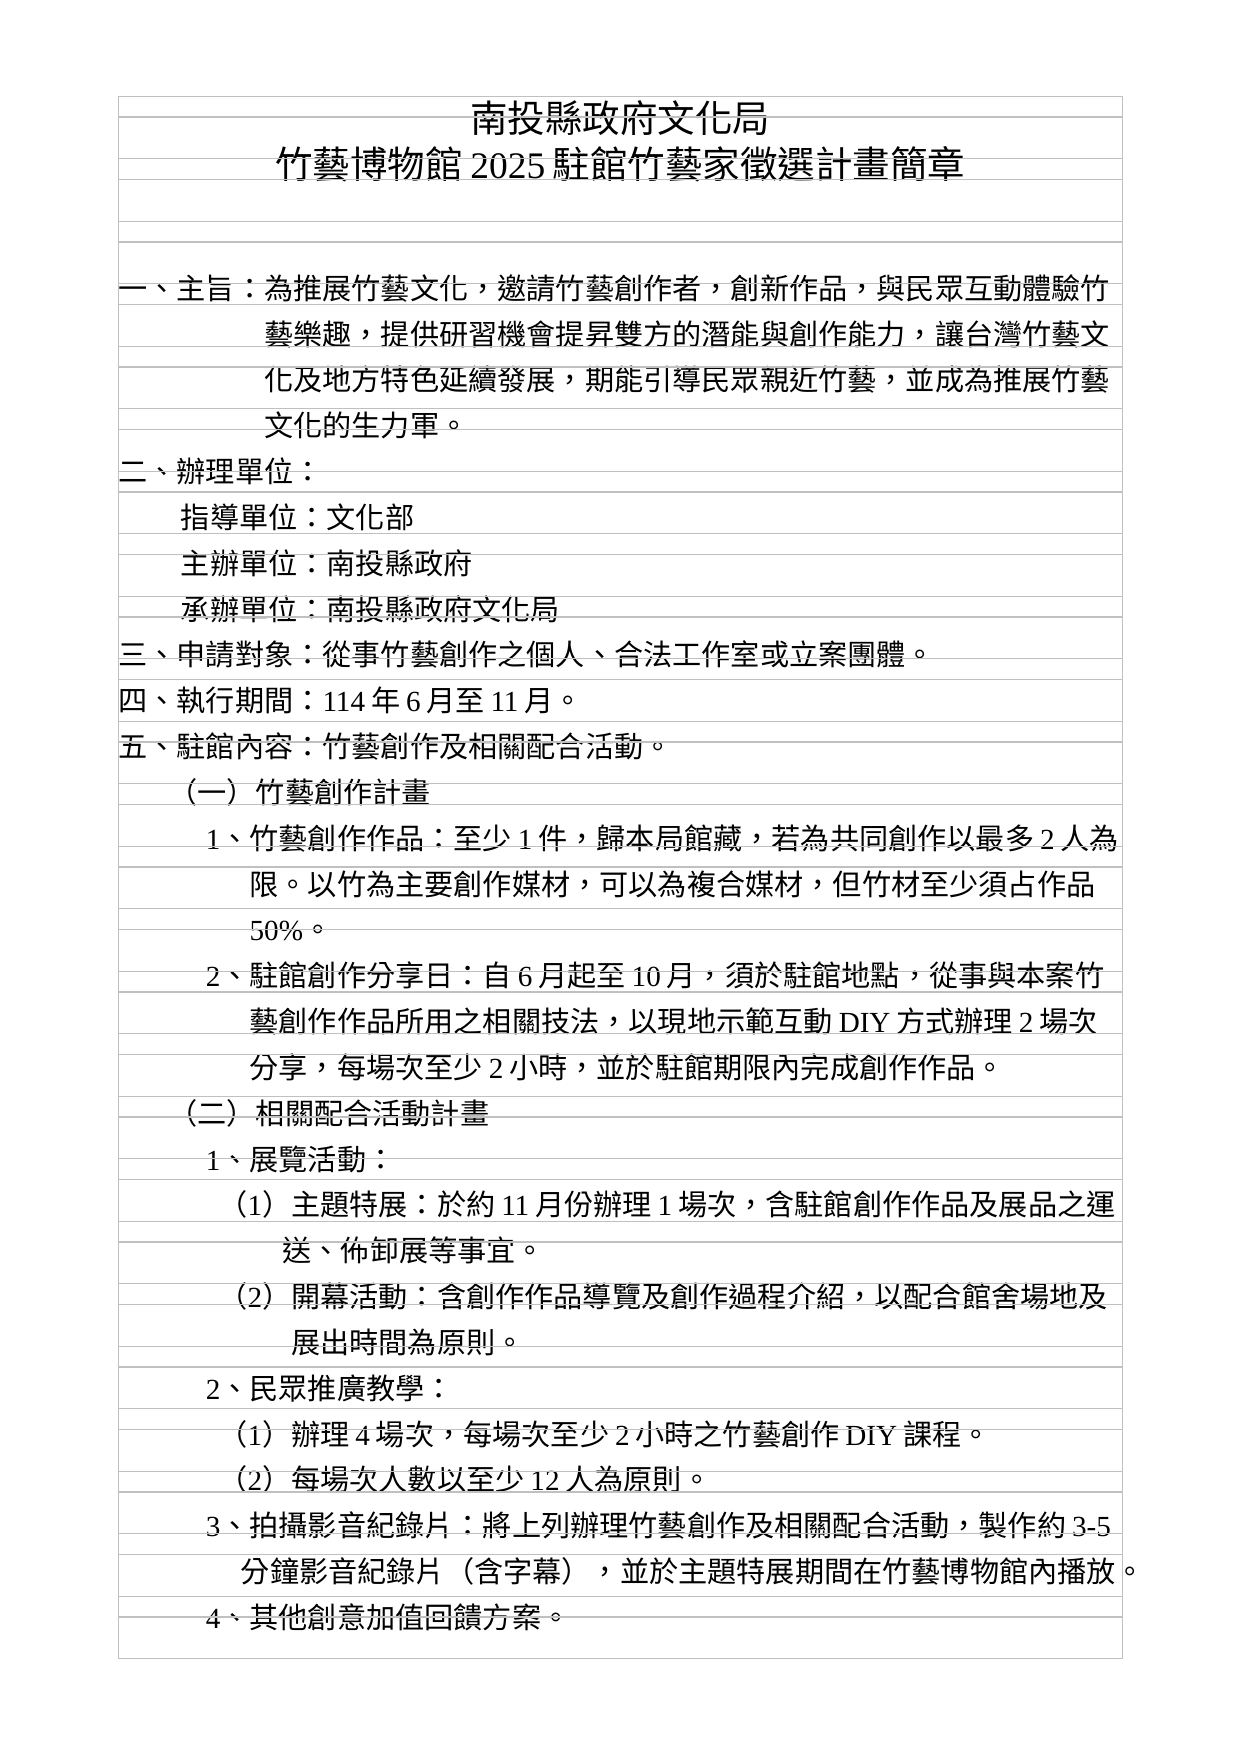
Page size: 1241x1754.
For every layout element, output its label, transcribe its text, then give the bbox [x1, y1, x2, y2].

text 承辦單位：南投縣政府文化局 [367, 597, 392, 616]
text 承辦單位：南投縣政府文化局 [196, 597, 222, 616]
text 1、展覽活動： [206, 1159, 1122, 1179]
text （2）每場次人數以至少12人為原則。 [641, 1472, 676, 1491]
text 承辦單位：南投縣政府文化局 [342, 597, 360, 616]
text （二）相關配合活動計畫 [168, 1087, 1122, 1096]
text 南投縣政府文化局 竹藝博物館2025駐館竹藝家徵選計畫簡章 [783, 159, 840, 179]
text 2、民眾推廣教學： [206, 1368, 1122, 1408]
text （1）主題特展：於約11月份辦理1場次，含駐館創作作品及展品之運 [218, 1180, 1122, 1221]
text [218, 1222, 1122, 1241]
text 承辦單位：南投縣政府文化局 [537, 597, 1122, 616]
text （一）竹藝創作計畫 [190, 784, 233, 804]
text 南投縣政府文化局 竹藝博物館2025駐館竹藝家徵選計畫簡章 [119, 118, 1122, 158]
text 南投縣政府文化局 竹藝博物館2025駐館竹藝家徵選計畫簡章 [119, 180, 1122, 187]
text 承辦單位：南投縣政府文化局 [181, 583, 1122, 596]
text 2、駐館創作分享日：自6月起至10月，須於駐館地點，從事與本案竹藝創作作品所用之相關技法，以現地示範互動DIY方式辦理2場次分享，每場次至少2小時，並於駐館期限內完成創作作品。 [206, 1055, 1122, 1087]
text 3、拍攝影音紀錄片：將上列辦理竹藝創作及相關配合活動，製作約3-5分鐘影音紀錄片（含字幕），並於主題特展期間在竹藝博物館內播放。 [206, 1500, 1122, 1533]
text （2）每場次人數以至少12人為原則。 [430, 1472, 459, 1491]
text 承辦單位：南投縣政府文化局 [394, 597, 431, 616]
text （二）相關配合活動計畫 [168, 1097, 1122, 1116]
text （2）開幕活動：含創作作品導覽及創作過程介紹，以配合館舍場地及展出時間為原則。 [765, 1284, 826, 1304]
text 2、駐館創作分享日：自6月起至10月，須於駐館地點，從事與本案竹藝創作作品所用之相關技法，以現地示範互動DIY方式辦理2場次分享，每場次至少2小時，並於駐館期限內完成創作作品。 [206, 972, 1122, 991]
text （一）竹藝創作計畫 [362, 784, 392, 804]
text （2）每場次人數以至少12人為原則。 [458, 1472, 578, 1491]
text 一、主旨：為推展竹藝文化，邀請竹藝創作者，創新作品，與民眾互動體驗竹藝樂趣，提供研習機會提昇雙方的潛能與創作能力，讓台灣竹藝文化及地方特色延續發展，期能引導民眾親近竹藝，並成為推展竹藝文化的生力軍。 [119, 430, 1122, 446]
text [181, 537, 1122, 554]
text 四、執行期間：114年6月至11月。 [119, 680, 1122, 721]
text 一、主旨：為推展竹藝文化，邀請竹藝創作者，創新作品，與民眾互動體驗竹藝樂趣，提供研習機會提昇雙方的潛能與創作能力，讓台灣竹藝文化及地方特色延續發展，期能引導民眾親近竹藝，並成為推展竹藝文化的生力軍。 [119, 347, 1122, 366]
text （2）開幕活動：含創作作品導覽及創作過程介紹，以配合館舍場地及展出時間為原則。 [218, 1271, 1122, 1283]
text 三、申請對象：從事竹藝創作之個人、合法工作室或立案團體。 [119, 659, 1122, 675]
text （2）開幕活動：含創作作品導覽及創作過程介紹，以配合館舍場地及展出時間為原則。 [922, 1284, 981, 1304]
text 1、竹藝創作作品：至少1件，歸本局館藏，若為共同創作以最多2人為限。以竹為主要創作媒材，可以為複合媒材，但竹材至少須占作品50%。 [206, 868, 1122, 908]
text 南投縣政府文化局 竹藝博物館2025駐館竹藝家徵選計畫簡章 [924, 159, 1122, 179]
text （2）開幕活動：含創作作品導覽及創作過程介紹，以配合館舍場地及展出時間為原則。 [399, 1284, 490, 1304]
text （一）竹藝創作計畫 [264, 787, 276, 804]
text 南投縣政府文化局 竹藝博物館2025駐館竹藝家徵選計畫簡章 [305, 159, 356, 179]
text （2）每場次人數以至少12人為原則。 [218, 1472, 242, 1491]
text 承辦單位：南投縣政府文化局 [181, 597, 199, 616]
text 4、其他創意加值回饋方案。 [206, 1592, 1122, 1596]
text （1）辦理4場次，每場次至少2小時之竹藝創作DIY課程。 [218, 1409, 1122, 1429]
text （2）每場次人數以至少12人為原則。 [218, 1493, 1122, 1500]
text 南投縣政府文化局 竹藝博物館2025駐館竹藝家徵選計畫簡章 [119, 159, 284, 179]
text 二、辦理單位： [119, 446, 1122, 471]
text 3、拍攝影音紀錄片：將上列辦理竹藝創作及相關配合活動，製作約3-5分鐘影音紀錄片（含字幕），並於主題特展期間在竹藝博物館內播放。 [206, 1534, 1122, 1554]
text （一）竹藝創作計畫 [168, 784, 192, 804]
text （2）每場次人數以至少12人為原則。 [240, 1472, 269, 1491]
text 主辦單位：南投縣政府 [181, 555, 1122, 583]
text [119, 675, 1122, 679]
text [206, 1362, 1122, 1366]
text 承辦單位：南投縣政府文化局 [517, 597, 534, 616]
text 2、駐館創作分享日：自6月起至10月，須於駐館地點，從事與本案竹藝創作作品所用之相關技法，以現地示範互動DIY方式辦理2場次分享，每場次至少2小時，並於駐館期限內完成創作作品。 [206, 1034, 1122, 1054]
text 承辦單位：南投縣政府文化局 [448, 597, 486, 616]
text 南投縣政府文化局 竹藝博物館2025駐館竹藝家徵選計畫簡章 [843, 159, 894, 179]
text （一）竹藝創作計畫 [168, 805, 1122, 812]
text （2）每場次人數以至少12人為原則。 [581, 1472, 619, 1491]
text 二、辦理單位： [119, 472, 1122, 491]
text （一）竹藝創作計畫 [168, 767, 1122, 783]
text （2）每場次人數以至少12人為原則。 [394, 1472, 415, 1491]
text （2）每場次人數以至少12人為原則。 [679, 1472, 1122, 1491]
text 1、竹藝創作作品：至少1件，歸本局館藏，若為共同創作以最多2人為限。以竹為主要創作媒材，可以為複合媒材，但竹材至少須占作品50%。 [206, 930, 1122, 950]
text 3、拍攝影音紀錄片：將上列辦理竹藝創作及相關配合活動，製作約3-5分鐘影音紀錄片（含字幕），並於主題特展期間在竹藝博物館內播放。 [206, 1555, 1122, 1592]
text （1）辦理4場次，每場次至少2小時之竹藝創作DIY課程。 [218, 1430, 1122, 1454]
text 承辦單位：南投縣政府文化局 [275, 597, 339, 616]
text （2）開幕活動：含創作作品導覽及創作過程介紹，以配合館舍場地及展出時間為原則。 [588, 1284, 649, 1304]
text 南投縣政府文化局 竹藝博物館2025駐館竹藝家徵選計畫簡章 [446, 159, 567, 179]
text 一、主旨：為推展竹藝文化，邀請竹藝創作者，創新作品，與民眾互動體驗竹藝樂趣，提供研習機會提昇雙方的潛能與創作能力，讓台灣竹藝文化及地方特色延續發展，期能引導民眾親近竹藝，並成為推展竹藝文化的生力軍。 [119, 368, 1122, 408]
text 一、主旨：為推展竹藝文化，邀請竹藝創作者，創新作品，與民眾互動體驗竹藝樂趣，提供研習機會提昇雙方的潛能與創作能力，讓台灣竹藝文化及地方特色延續發展，期能引導民眾親近竹藝，並成為推展竹藝文化的生力軍。 [119, 409, 1122, 429]
text （一）竹藝創作計畫 [231, 784, 262, 804]
text （二）相關配合活動計畫 [168, 1118, 1122, 1133]
text （2）每場次人數以至少12人為原則。 [297, 1472, 391, 1491]
text （2）開幕活動：含創作作品導覽及創作過程介紹，以配合館舍場地及展出時間為原則。 [540, 1284, 601, 1304]
text 五、駐館內容：竹藝創作及相關配合活動。 [119, 743, 1122, 767]
text 承辦單位：南投縣政府文化局 [433, 597, 458, 616]
text 2、駐館創作分享日：自6月起至10月，須於駐館地點，從事與本案竹藝創作作品所用之相關技法，以現地示範互動DIY方式辦理2場次分享，每場次至少2小時，並於駐館期限內完成創作作品。 [206, 993, 1122, 1033]
text 1、竹藝創作作品：至少1件，歸本局館藏，若為共同創作以最多2人為限。以竹為主要創作媒材，可以為複合媒材，但竹材至少須占作品50%。 [206, 812, 1122, 846]
text 4、其他創意加值回饋方案。 [206, 1597, 1122, 1616]
text 一、主旨：為推展竹藝文化，邀請竹藝創作者，創新作品，與民眾互動體驗竹藝樂趣，提供研習機會提昇雙方的潛能與創作能力，讓台灣竹藝文化及地方特色延續發展，期能引導民眾親近竹藝，並成為推展竹藝文化的生力軍。 [119, 262, 1122, 283]
text 五、駐館內容：竹藝創作及相關配合活動。 [119, 722, 1122, 741]
text 三、申請對象：從事竹藝創作之個人、合法工作室或立案團體。 [119, 629, 1122, 658]
text 承辦單位：南投縣政府文化局 [181, 618, 1122, 629]
text 指導單位：文化部 [181, 493, 1122, 533]
text 承辦單位：南投縣政府文化局 [487, 597, 509, 616]
text 4、其他創意加值回饋方案。 [206, 1618, 1122, 1637]
text （一）竹藝創作計畫 [394, 784, 1122, 804]
text 一、主旨：為推展竹藝文化，邀請竹藝創作者，創新作品，與民眾互動體驗竹藝樂趣，提供研習機會提昇雙方的潛能與創作能力，讓台灣竹藝文化及地方特色延續發展，期能引導民眾親近竹藝，並成為推展竹藝文化的生力軍。 [119, 305, 1122, 346]
text （2）每場次人數以至少12人為原則。 [267, 1472, 312, 1491]
text （2）開幕活動：含創作作品導覽及創作過程介紹，以配合館舍場地及展出時間為原則。 [820, 1284, 879, 1304]
text 1、竹藝創作作品：至少1件，歸本局館藏，若為共同創作以最多2人為限。以竹為主要創作媒材，可以為複合媒材，但竹材至少須占作品50%。 [206, 847, 1122, 866]
text （2）開幕活動：含創作作品導覽及創作過程介紹，以配合館舍場地及展出時間為原則。 [218, 1347, 1122, 1362]
text 南投縣政府文化局 竹藝博物館2025駐館竹藝家徵選計畫簡章 [119, 97, 1122, 116]
text （一）竹藝創作計畫 [279, 784, 338, 804]
text （一）竹藝創作計畫 [350, 784, 360, 804]
text 送、佈卸展等事宜。 [218, 1243, 1122, 1271]
text （2）每場次人數以至少12人為原則。 [218, 1454, 1122, 1471]
text 2、駐館創作分享日：自6月起至10月，須於駐館地點，從事與本案竹藝創作作品所用之相關技法，以現地示範互動DIY方式辦理2場次分享，每場次至少2小時，並於駐館期限內完成創作作品。 [206, 950, 1122, 971]
text 1、竹藝創作作品：至少1件，歸本局館藏，若為共同創作以最多2人為限。以竹為主要創作媒材，可以為複合媒材，但竹材至少須占作品50%。 [206, 909, 1122, 929]
text 1、展覽活動： [206, 1133, 1122, 1158]
text 承辦單位：南投縣政府文化局 [224, 597, 276, 616]
text 一、主旨：為推展竹藝文化，邀請竹藝創作者，創新作品，與民眾互動體驗竹藝樂趣，提供研習機會提昇雙方的潛能與創作能力，讓台灣竹藝文化及地方特色延續發展，期能引導民眾親近竹藝，並成為推展竹藝文化的生力軍。 [119, 284, 1122, 304]
text （2）開幕活動：含創作作品導覽及創作過程介紹，以配合館舍場地及展出時間為原則。 [218, 1305, 1122, 1346]
text 南投縣政府文化局 竹藝博物館2025駐館竹藝家徵選計畫簡章 [657, 159, 721, 179]
